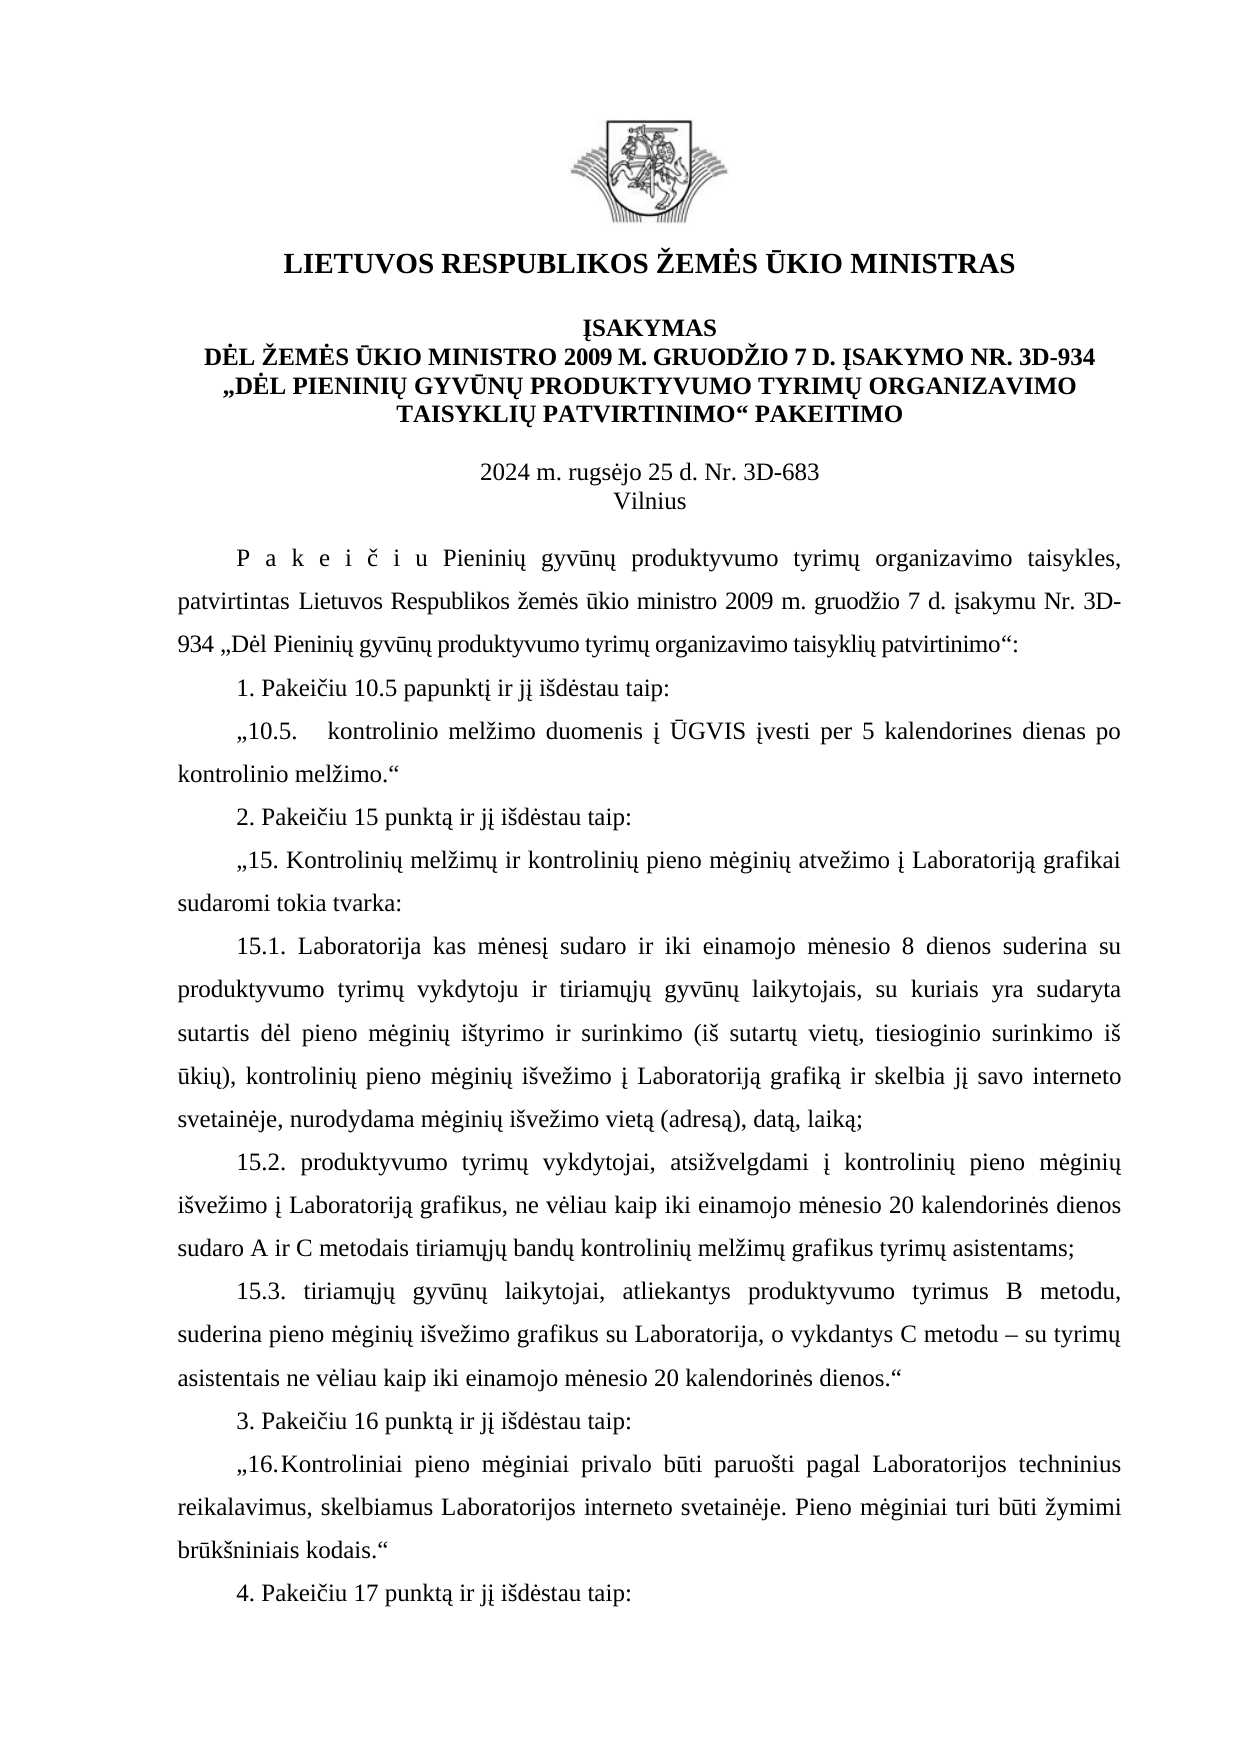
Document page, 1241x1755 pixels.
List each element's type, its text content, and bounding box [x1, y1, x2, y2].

text 4. Pakeičiu 17 punktą ir jį išdėstau taip: [177, 1578, 1122, 1607]
text 15.1. Laboratorija kas mėnesį sudaro ir iki einamojo mėnesio 8 dienos suderina su produktyvumo tyrimų vykdytoju ir tiriamųjų gyvūnų laikytojais, su kuriais yra sudaryta sutartis dėl pieno mėginių ištyrimo ir surinkimo (iš sutartų vietų, tiesioginio surinkimo iš ūkių), kontrolinių pieno mėginių išvežimo į Laboratoriją grafiką ir skelbia jį savo interneto svetainėje, nurodydama mėginių išvežimo vietą (adresą), datą, laiką; [177, 931, 1122, 1133]
text 1. Pakeičiu 10.5 papunktį ir jį išdėstau taip: [236, 673, 1122, 701]
text Vilnius [177, 486, 1122, 514]
text 15.2. produktyvumo tyrimų vykdytojai, atsižvelgdami į kontrolinių pieno mėginių išvežimo į Laboratoriją grafikus, ne vėliau kaip iki einamojo mėnesio 20 kalendorinės dienos sudaro A ir C metodais tiriamųjų bandų kontrolinių melžimų grafikus tyrimų asistentams; [177, 1147, 1122, 1262]
text 3. Pakeičiu 16 punktą ir jį išdėstau taip: [177, 1406, 1122, 1434]
text 2024 m. rugsėjo 25 d. Nr. 3D-683 [177, 457, 1122, 486]
text „16. Kontroliniai pieno mėginiai privalo būti paruošti pagal Laboratorijos techninius reikalavimus, skelbiamus Laboratorijos interneto svetainėje. Pieno mėginiai turi būti žymimi brūkšniniais kodais.“ [177, 1449, 1122, 1564]
text ĮSAKYMAS [177, 313, 1122, 342]
text DĖL ŽEMĖS ŪKIO MINISTRO 2009 M. GRUODŽIO 7 D. ĮSAKYMO NR. 3D-934 „DĖL PIENINIŲ GYVŪNŲ PRODUKTYVUMO TYRIMŲ ORGANIZAVIMO TAISYKLIŲ PATVIRTINIMO“ PAKEITIMO [177, 342, 1122, 428]
text P a k e i č i u Pieninių gyvūnų produktyvumo tyrimų organizavimo taisykles, patvirtintas Lietuvos Respublikos žemės ūkio ministro 2009 m. gruodžio 7 d. įsakymu Nr. 3D-934 „Dėl Pieninių gyvūnų produktyvumo tyrimų organizavimo taisyklių patvirtinimo“: [177, 543, 1122, 658]
text „10.5. kontrolinio melžimo duomenis į ŪGVIS įvesti per 5 kalendorines dienas po kontrolinio melžimo.“ [177, 716, 1122, 788]
text 15.3. tiriamųjų gyvūnų laikytojai, atliekantys produktyvumo tyrimus B metodu, suderina pieno mėginių išvežimo grafikus su Laboratorija, o vykdantys C metodu – su tyrimų asistentais ne vėliau kaip iki einamojo mėnesio 20 kalendorinės dienos.“ [177, 1276, 1122, 1391]
text „15. Kontrolinių melžimų ir kontrolinių pieno mėginių atvežimo į Laboratoriją grafikai sudaromi tokia tvarka: [177, 845, 1122, 917]
text 2. Pakeičiu 15 punktą ir jį išdėstau taip: [177, 802, 1122, 831]
text LIETUVOS RESPUBLIKOS ŽEMĖS ŪKIO MINISTRAS [177, 246, 1122, 280]
